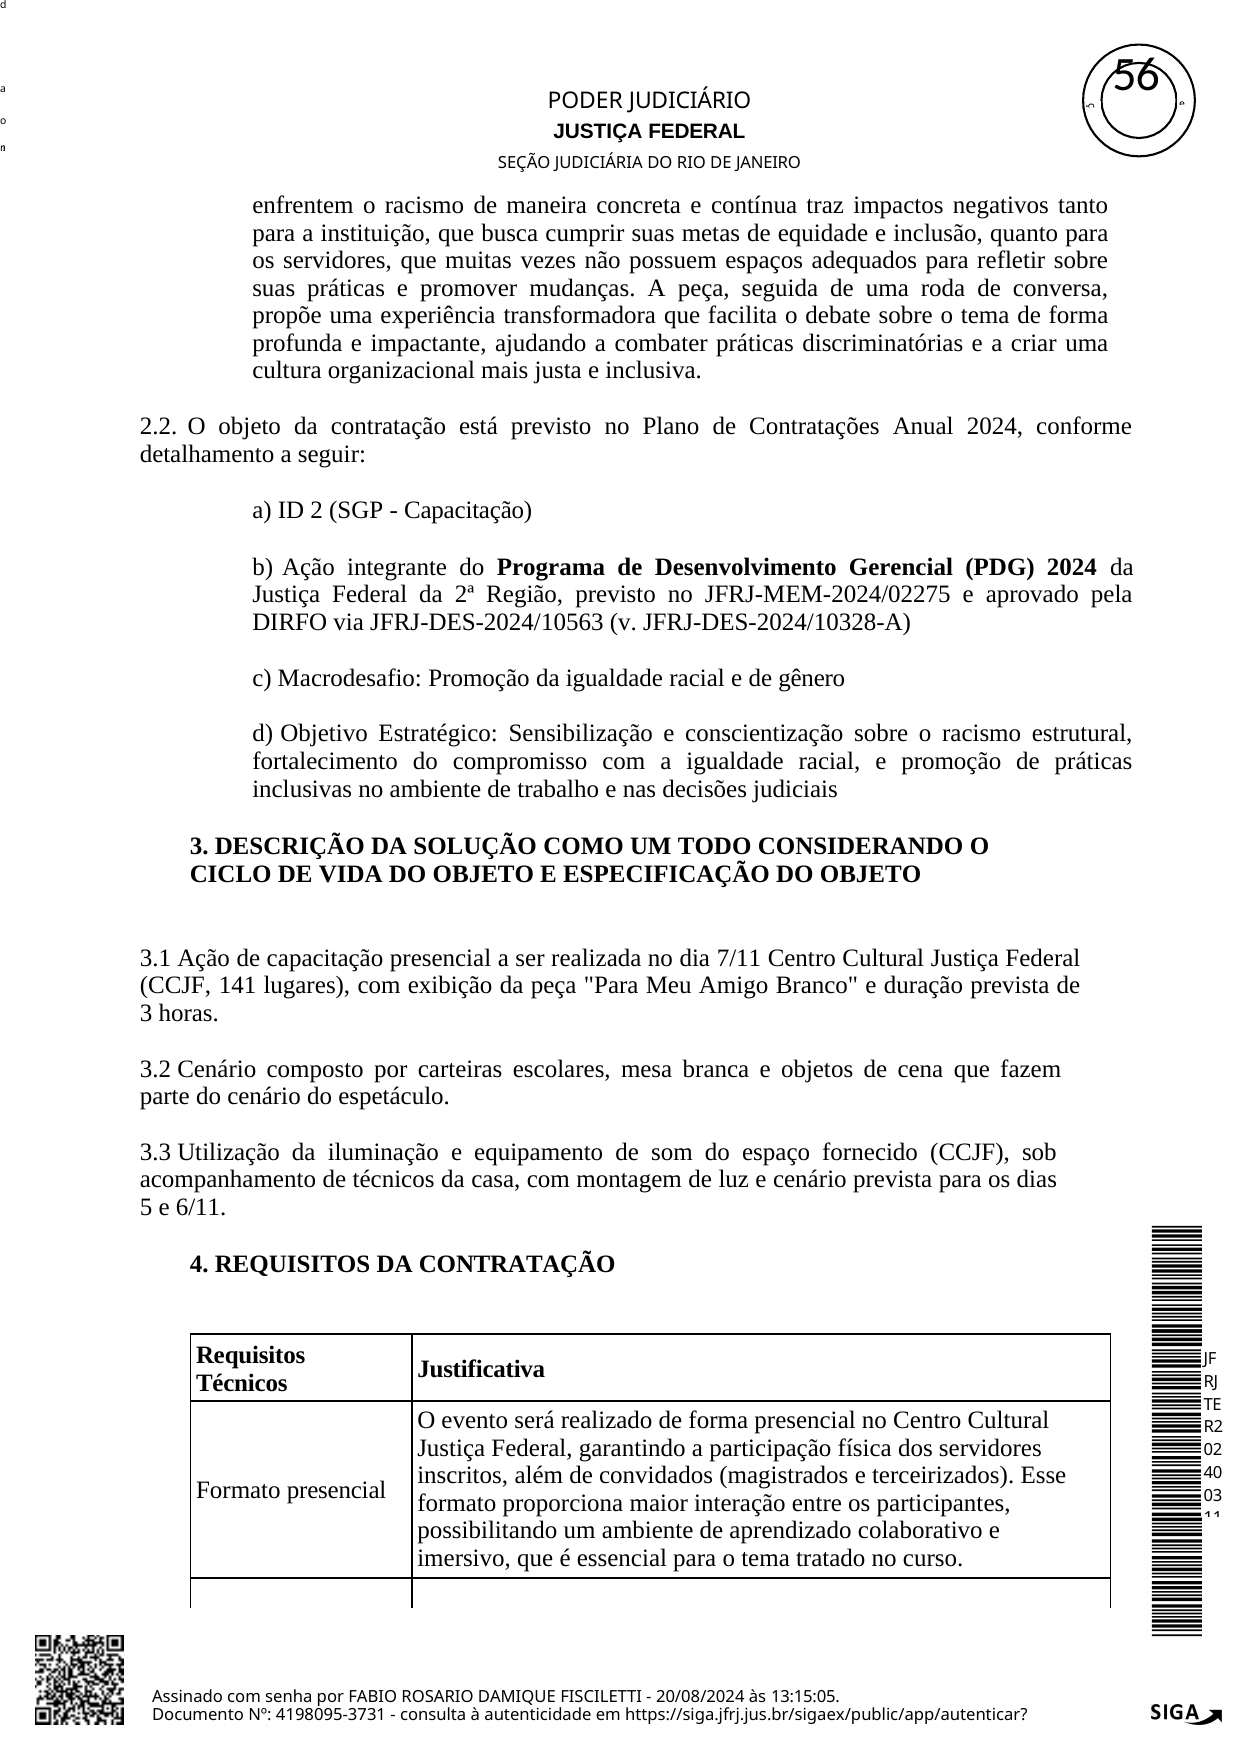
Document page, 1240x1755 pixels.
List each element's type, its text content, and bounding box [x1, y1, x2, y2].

list ID 2 (SGP - Capacitação) [252, 495, 1133, 524]
text JUSTIÇA FEDERAL [328, 119, 970, 143]
table_cell Formato presencial [191, 1402, 411, 1577]
list Utilização da iluminação e equipamento de som do espaço fornecido (CCJF), sob acompanhamento de técnicos da casa, com montagem de luz e cenário prevista para os dias 5 e 6/11. [139, 1138, 1057, 1221]
table_cell O evento será realizado de forma presencial no Centro Cultural Justiça Federal, garantindo a participação física dos servidores inscritos, além de convidados (magistrados e terceirizados). Esse formato proporciona maior interação entre os participantes, possibilitando um ambiente de aprendizado colaborativo e imersivo, que é essencial para o tema tratado no curso. [413, 1402, 1110, 1577]
list Ação integrante do Programa de Desenvolvimento Gerencial (PDG) 2024 da Justiça Federal da 2ª Região, previsto no JFRJ-MEM-2024/02275 e aprovado pela DIRFO via JFRJ-DES-2024/10563 (v. JFRJ-DES-2024/10328-A) [252, 553, 1133, 636]
list DESCRIÇÃO DA SOLUÇÃO COMO UM TODO CONSIDERANDO O CICLO DE VIDA DO OBJETO E ESPECIFICAÇÃO DO OBJETO [189, 831, 1077, 888]
list REQUISITOS DA CONTRATAÇÃO [189, 1249, 1133, 1278]
text SEÇÃO JUDICIÁRIA DO RIO DE JANEIRO [328, 151, 970, 174]
text d [0, 0, 6, 10]
text enfrentem o racismo de maneira concreta e contínua traz impactos negativos tanto para a instituição, que busca cumprir suas metas de equidade e inclusão, quanto para os servidores, que muitas vezes não possuem espaços adequados para refletir sobre suas práticas e promover mudanças. A peça, seguida de uma roda de conversa, propõe uma experiência transformadora que facilita o debate sobre o tema de forma profunda e impactante, ajudando a combater práticas discriminatórias e a criar uma cultura organizacional mais justa e inclusiva. [252, 191, 1109, 384]
list Ação de capacitação presencial a ser realizada no dia 7/11 Centro Cultural Justiça Federal (CCJF, 141 lugares), com exibição da peça "Para Meu Amigo Branco" e duração prevista de 3 horas. [139, 944, 1081, 1027]
text e [1179, 97, 1193, 105]
table_header Justificativa [413, 1335, 1110, 1400]
text o [0, 116, 6, 126]
text JFRJTER202400311A [1203, 1347, 1224, 1516]
subtitle PODER JUDICIÁRIO [328, 84, 970, 116]
text ç [1085, 103, 1099, 111]
list Macrodesafio: Promoção da igualdade racial e de gênero [252, 663, 1133, 692]
table_cell [413, 1579, 1110, 1608]
table_cell [191, 1579, 411, 1608]
list Objetivo Estratégico: Sensibilização e conscientização sobre o racismo estrutural, fortalecimento do compromisso com a igualdade racial, e promoção de práticas inclusivas no ambiente de trabalho e nas decisões judiciais [252, 720, 1133, 802]
text a [0, 84, 6, 95]
list O objeto da contratação está previsto no Plano de Contratações Anual 2024, conforme detalhamento a seguir: [139, 413, 1133, 468]
table_header Requisitos Técnicos [191, 1335, 411, 1400]
list Cenário composto por carteiras escolares, mesa branca e objetos de cena que fazem parte do cenário do espetáculo. [139, 1055, 1062, 1110]
